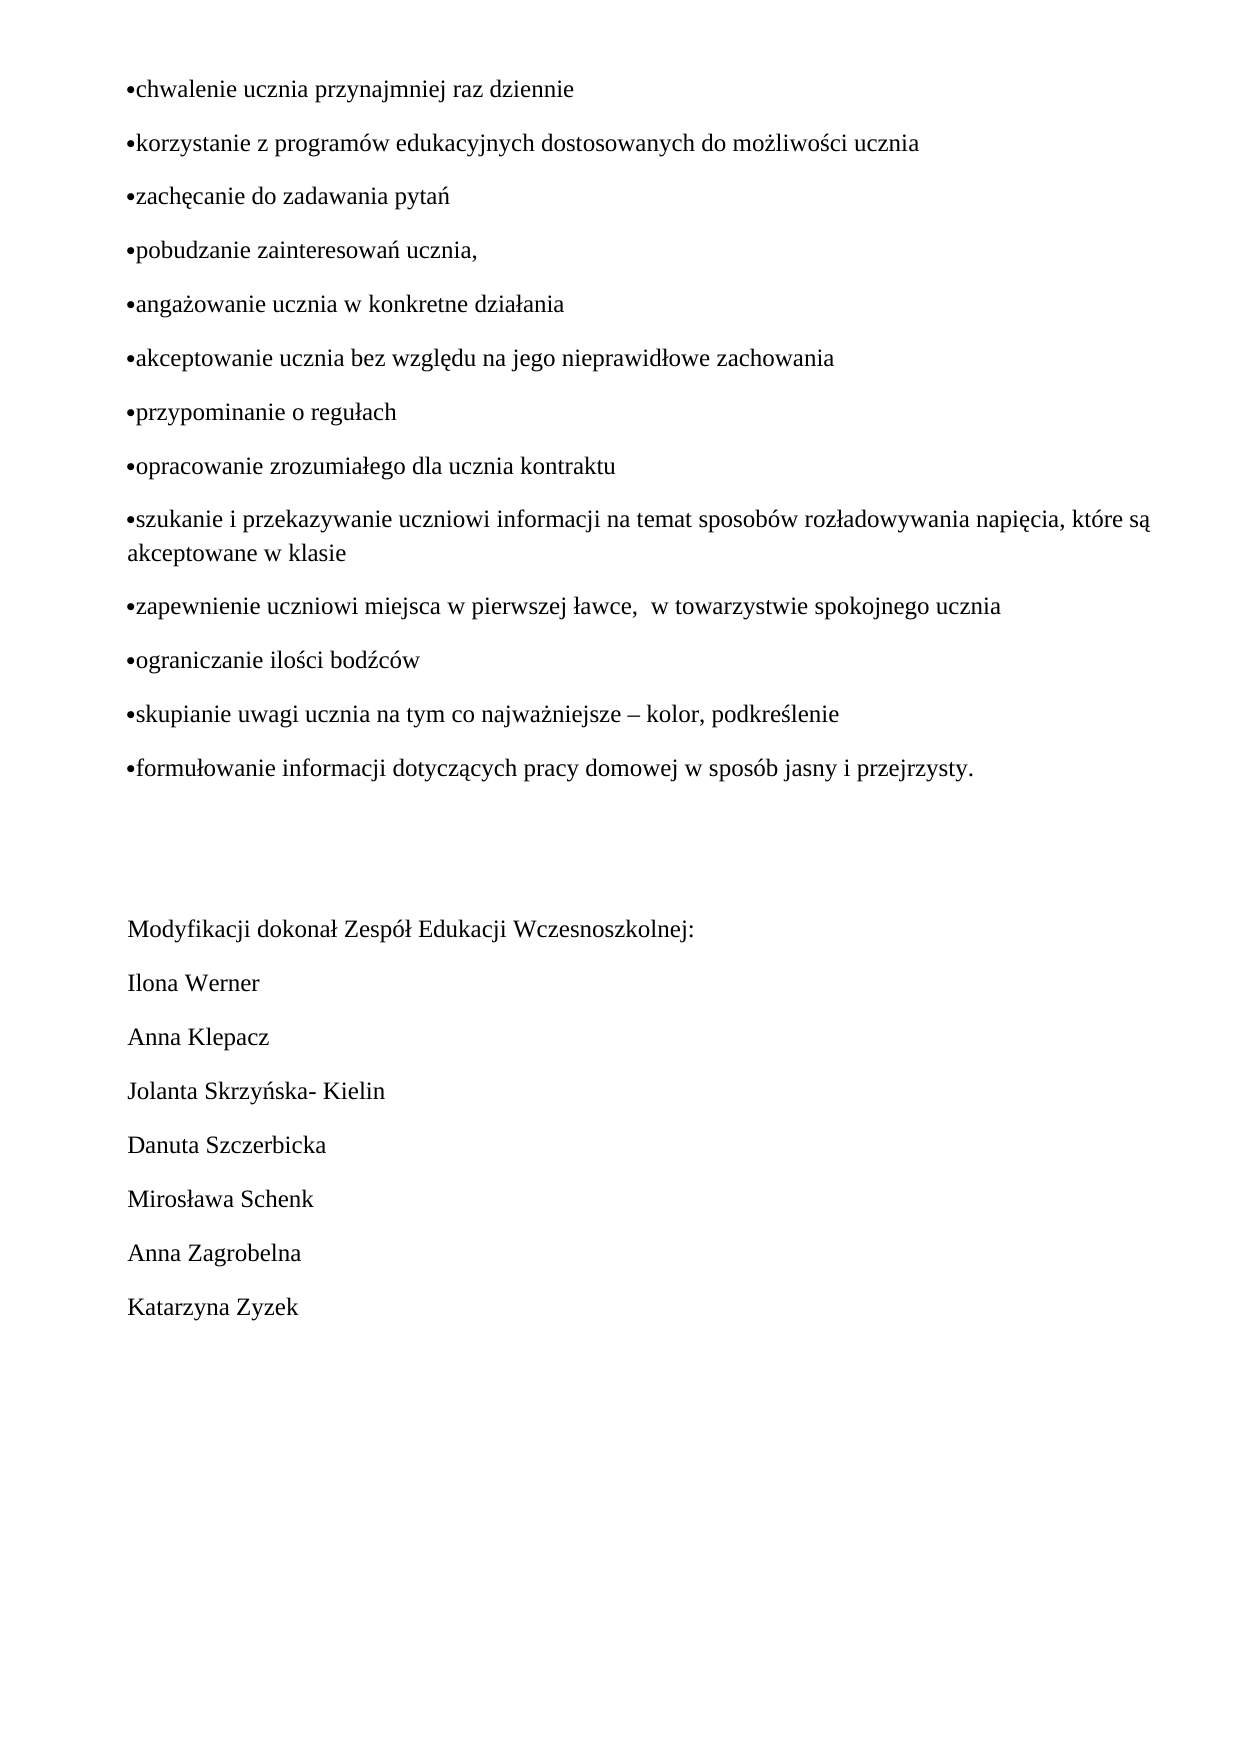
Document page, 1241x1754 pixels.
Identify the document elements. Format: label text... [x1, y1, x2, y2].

text Jolanta Skrzyńska- Kielin [127, 1076, 1180, 1105]
list pobudzanie zainteresowań ucznia, [127, 235, 1180, 264]
list skupianie uwagi ucznia na tym co najważniejsze – kolor, podkreślenie [127, 699, 1180, 728]
list przypominanie o regułach [127, 397, 1180, 426]
text Katarzyna Zyzek [127, 1292, 1180, 1320]
text Mirosława Schenk [127, 1184, 1180, 1213]
list szukanie i przekazywanie uczniowi informacji na temat sposobów rozładowywania napięcia, które są akceptowane w klasie [127, 504, 1180, 566]
list zachęcanie do zadawania pytań [127, 181, 1180, 210]
list formułowanie informacji dotyczących pracy domowej w sposób jasny i przejrzysty. [127, 753, 1180, 782]
text Modyfikacji dokonał Zespół Edukacji Wczesnoszkolnej: [127, 914, 1180, 943]
text Danuta Szczerbicka [127, 1130, 1180, 1159]
list zapewnienie uczniowi miejsca w pierwszej ławce, w towarzystwie spokojnego ucznia [127, 591, 1180, 620]
text Anna Klepacz [127, 1022, 1180, 1051]
list angażowanie ucznia w konkretne działania [127, 289, 1180, 318]
text Ilona Werner [127, 968, 1180, 997]
list ograniczanie ilości bodźców [127, 645, 1180, 674]
list chwalenie ucznia przynajmniej raz dziennie [127, 74, 1180, 102]
text Anna Zagrobelna [127, 1238, 1180, 1266]
list opracowanie zrozumiałego dla ucznia kontraktu [127, 451, 1180, 479]
list korzystanie z programów edukacyjnych dostosowanych do możliwości ucznia [127, 128, 1180, 156]
list akceptowanie ucznia bez względu na jego nieprawidłowe zachowania [127, 343, 1180, 372]
